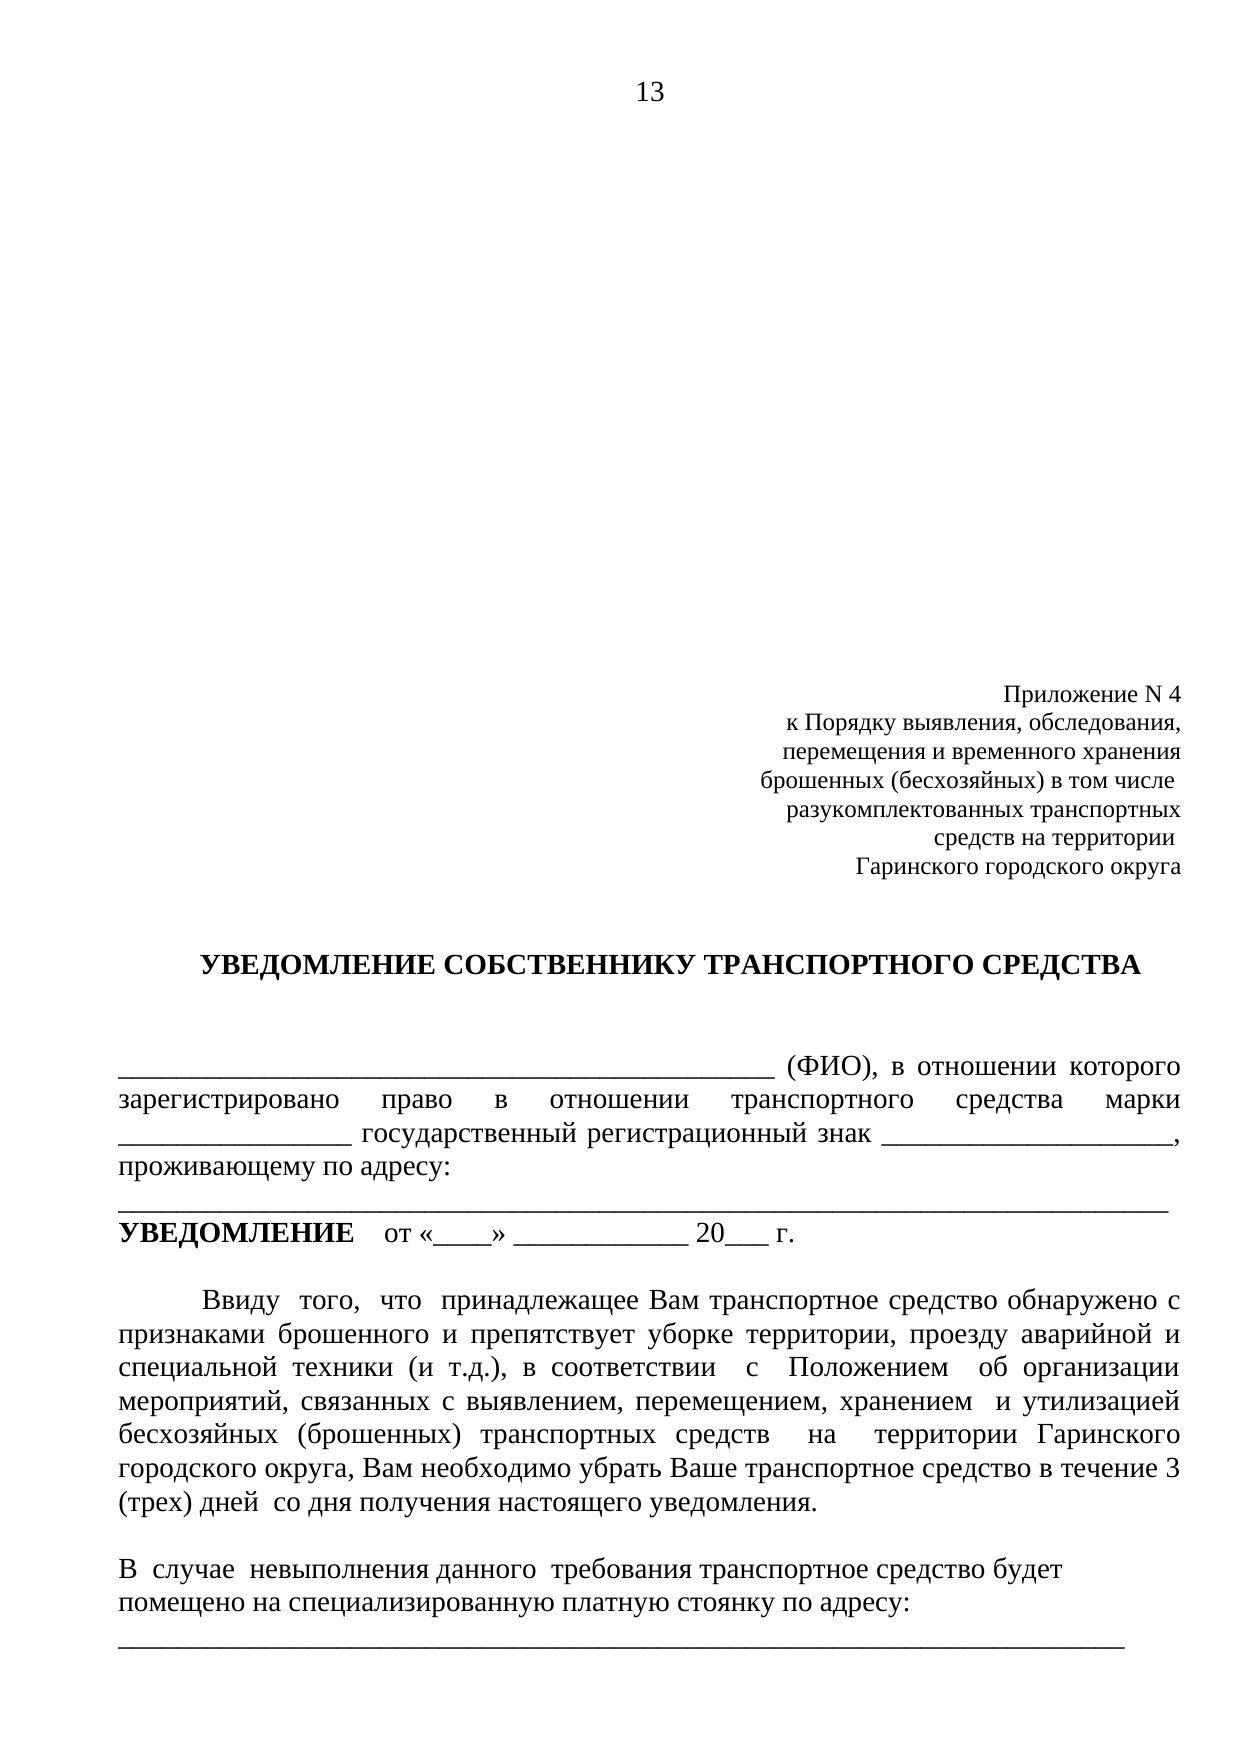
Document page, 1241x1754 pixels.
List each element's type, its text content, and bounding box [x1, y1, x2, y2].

text Ввиду того, что принадлежащее Вам транспортное средство обнаружено с признаками брошенного и препятствует уборке территории, проезду аварийной и специальной техники (и т.д.), в соответствии с Положением об организации мероприятий, связанных с выявлением, перемещением, хранением и утилизацией бесхозяйных (брошенных) транспортных средств на территории Гаринского городского округа, Вам необходимо убрать Ваше транспортное средство в течение 3 (трех) дней со дня получения настоящего уведомления. [118, 1282, 1181, 1517]
text ________________________________________________________________________УВЕДОМЛЕНИЕ от «____» ____________ 20___ г. [118, 1182, 1181, 1249]
text перемещения и временного хранения [118, 736, 1181, 765]
text Гаринского городского округа [118, 851, 1181, 880]
text разукомплектованных транспортных [118, 794, 1181, 822]
text брошенных (бесхозяйных) в том числе [118, 765, 1181, 794]
text помещено на специализированную платную стоянку по адресу: [118, 1584, 1181, 1618]
text _____________________________________________________________________ [118, 1618, 1181, 1651]
text Приложение N 4 к Порядку выявления, обследования, [118, 679, 1181, 736]
text УВЕДОМЛЕНИЕ СОБСТВЕННИКУ ТРАНСПОРТНОГО СРЕДСТВА [192, 947, 1181, 981]
text В случае невыполнения данного требования транспортное средство будет [118, 1551, 1181, 1584]
text _____________________________________________ (ФИО), в отношении которого зарегистрировано право в отношении транспортного средства марки ________________ государственный регистрационный знак ____________________, проживающему по адресу: [118, 1048, 1181, 1182]
text средств на территории [118, 822, 1181, 851]
